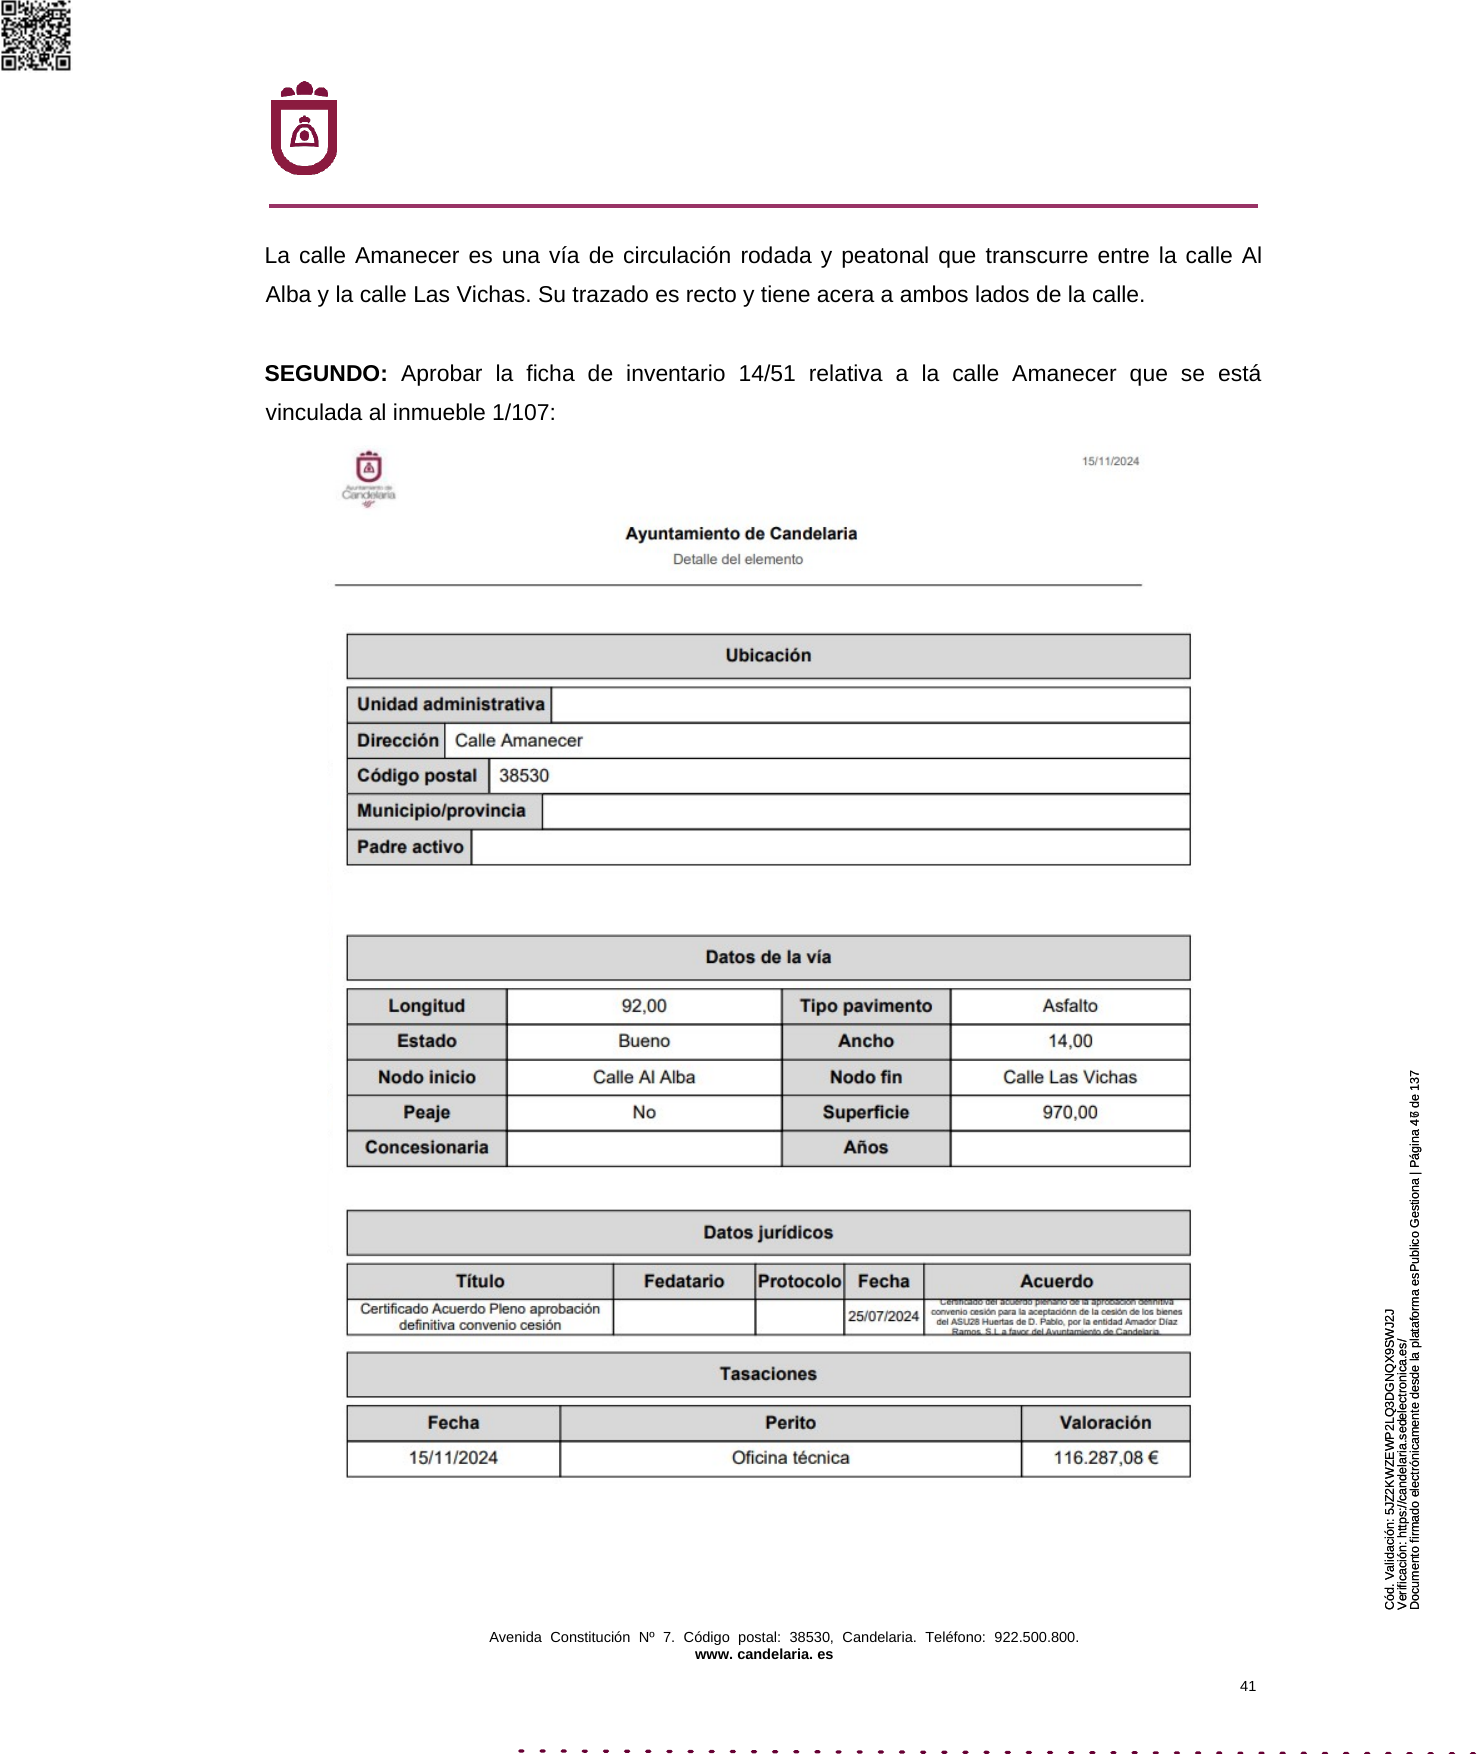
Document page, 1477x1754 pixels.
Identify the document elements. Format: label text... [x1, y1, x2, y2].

text SEGUNDO: Aprobar la ficha de inventario 14/51 relativa a la calle Amanecer que se está vinculada al inmueble 1/107: [264, 360, 1263, 426]
text La calle Amanecer es una vía de circulación rodada y peatonal que transcurre entre la calle Al Alba y la calle Las Vichas. Su trazado es recto y tiene acera a ambos lados de la calle. [264, 242, 1263, 307]
